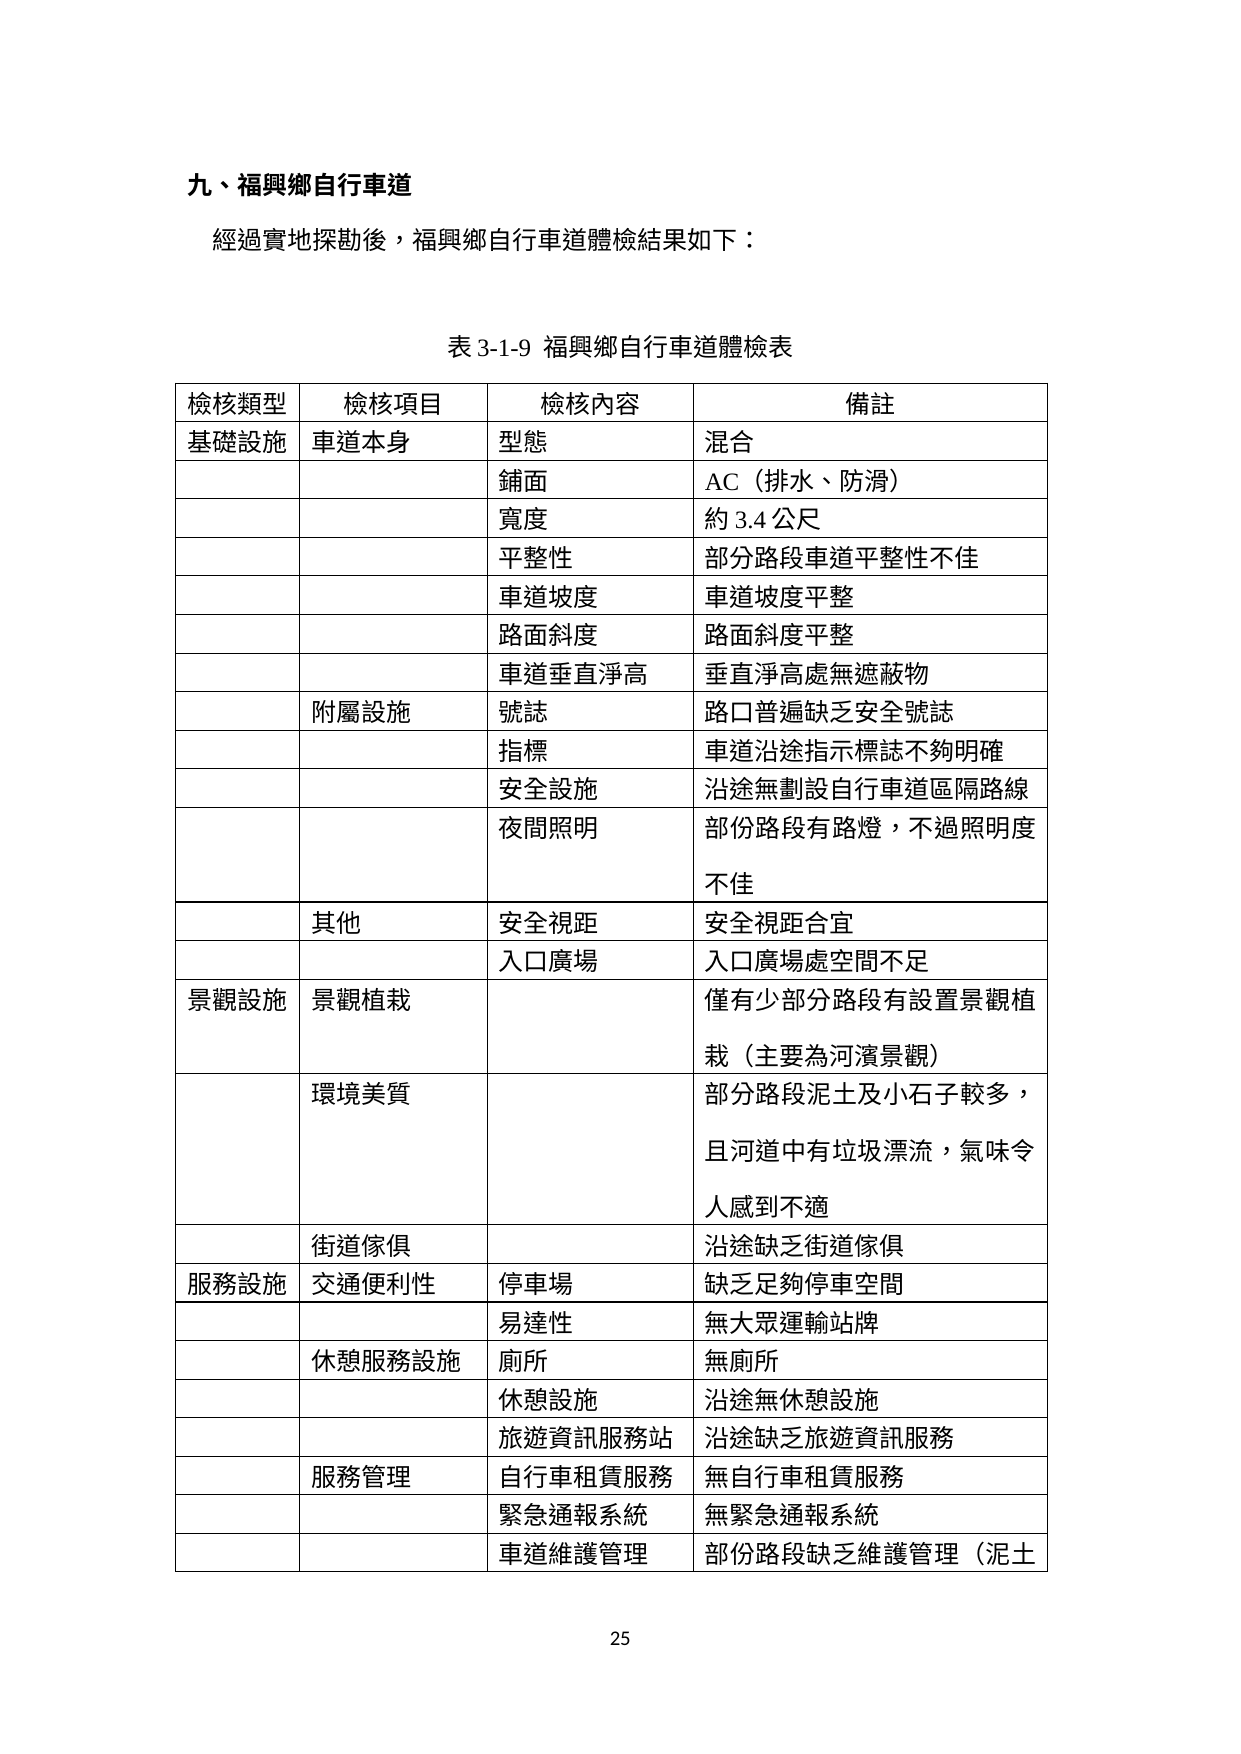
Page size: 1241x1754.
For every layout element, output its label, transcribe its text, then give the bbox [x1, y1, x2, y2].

table_cell 緊急通報系統 [488, 1495, 693, 1533]
table_header 檢核項目 [300, 384, 487, 421]
table_cell 指標 [488, 731, 693, 768]
table_cell 無大眾運輸站牌 [694, 1303, 1047, 1340]
table_cell [176, 576, 299, 614]
table_cell [176, 1380, 299, 1417]
table_cell 易達性 [488, 1303, 693, 1340]
table_cell 附屬設施 [300, 692, 487, 729]
table_cell 車道沿途指示標誌不夠明確 [694, 731, 1047, 768]
table_cell 休憩設施 [488, 1380, 693, 1417]
table_cell [176, 538, 299, 575]
table_cell [488, 1225, 693, 1263]
table_cell [176, 1341, 299, 1378]
table_cell [300, 1418, 487, 1456]
table_cell [176, 1225, 299, 1263]
table_cell 交通便利性 [300, 1264, 487, 1301]
table_cell 無廁所 [694, 1341, 1047, 1378]
table_cell 部分路段車道平整性不佳 [694, 538, 1047, 575]
table_cell 寬度 [488, 499, 693, 537]
table_cell 缺乏足夠停車空間 [694, 1264, 1047, 1301]
table_cell 沿途缺乏旅遊資訊服務 [694, 1418, 1047, 1456]
table_cell 服務設施 [176, 1264, 299, 1301]
table_cell [300, 1380, 487, 1417]
table_cell [488, 980, 693, 1073]
table_cell 停車場 [488, 1264, 693, 1301]
table_cell 無緊急通報系統 [694, 1495, 1047, 1533]
table_cell 車道維護管理 [488, 1534, 693, 1571]
table_cell [300, 576, 487, 614]
table_cell [176, 1074, 299, 1224]
table_cell [176, 941, 299, 978]
table_cell 無自行車租賃服務 [694, 1457, 1047, 1494]
table_cell 沿途缺乏街道傢俱 [694, 1225, 1047, 1263]
table_cell 其他 [300, 903, 487, 940]
table_cell [300, 1303, 487, 1340]
table_cell 混合 [694, 422, 1047, 460]
table_cell 路面斜度平整 [694, 615, 1047, 652]
table_header 備註 [694, 384, 1047, 421]
table_header 檢核內容 [488, 384, 693, 421]
table_cell [176, 731, 299, 768]
table_cell [176, 499, 299, 537]
table_cell 景觀設施 [176, 980, 299, 1073]
table_cell 旅遊資訊服務站 [488, 1418, 693, 1456]
table_cell 沿途無劃設自行車道區隔路線 [694, 769, 1047, 807]
table_cell 街道傢俱 [300, 1225, 487, 1263]
table_cell [176, 769, 299, 807]
table_cell [300, 1495, 487, 1533]
table_cell 路面斜度 [488, 615, 693, 652]
table_cell 車道坡度 [488, 576, 693, 614]
table_cell [176, 692, 299, 729]
table_cell 平整性 [488, 538, 693, 575]
table_cell [300, 1534, 487, 1571]
table_cell 型態 [488, 422, 693, 460]
table_header 檢核類型 [176, 384, 299, 421]
table_cell [300, 654, 487, 691]
table_cell 自行車租賃服務 [488, 1457, 693, 1494]
table_cell 夜間照明 [488, 808, 693, 901]
table_cell [300, 499, 487, 537]
table_cell 廁所 [488, 1341, 693, 1378]
table_cell 休憩服務設施 [300, 1341, 487, 1378]
table_cell 服務管理 [300, 1457, 487, 1494]
table_cell 部份路段有路燈，不過照明度不佳 [694, 808, 1047, 901]
table_cell 安全視距 [488, 903, 693, 940]
table_cell 環境美質 [300, 1074, 487, 1224]
table_cell [176, 1457, 299, 1494]
table_cell 部分路段泥土及小石子較多，且河道中有垃圾漂流，氣味令人感到不適 [694, 1074, 1047, 1224]
text 表3-1-9 福興鄉自行車道體檢表 [187, 327, 1053, 364]
table_cell 入口廣場處空間不足 [694, 941, 1047, 978]
table_cell [176, 654, 299, 691]
table_cell [300, 461, 487, 498]
table_cell [176, 808, 299, 901]
table_cell 基礎設施 [176, 422, 299, 460]
table_cell [300, 941, 487, 978]
table_cell 約3.4公尺 [694, 499, 1047, 537]
table_cell 入口廣場 [488, 941, 693, 978]
table_cell 安全設施 [488, 769, 693, 807]
table_cell [176, 1534, 299, 1571]
table_cell [176, 903, 299, 940]
table_cell [176, 1495, 299, 1533]
table_cell [300, 538, 487, 575]
table_cell 車道本身 [300, 422, 487, 460]
table_cell [300, 615, 487, 652]
table_cell [176, 615, 299, 652]
text 九、福興鄉自行車道 [187, 164, 1053, 202]
table_cell [488, 1074, 693, 1224]
table_cell 車道垂直淨高 [488, 654, 693, 691]
table_cell [176, 1303, 299, 1340]
table_cell 路口普遍缺乏安全號誌 [694, 692, 1047, 729]
table_cell [176, 1418, 299, 1456]
table_cell AC（排水、防滑） [694, 461, 1047, 498]
table_cell [176, 461, 299, 498]
table_cell 景觀植栽 [300, 980, 487, 1073]
text 經過實地探勘後，福興鄉自行車道體檢結果如下： [187, 220, 1053, 258]
table_cell 沿途無休憩設施 [694, 1380, 1047, 1417]
table_cell [300, 808, 487, 901]
table_cell 鋪面 [488, 461, 693, 498]
table_cell 車道坡度平整 [694, 576, 1047, 614]
table_cell [300, 731, 487, 768]
table_cell 安全視距合宜 [694, 903, 1047, 940]
table_cell [300, 769, 487, 807]
table_cell 號誌 [488, 692, 693, 729]
table_cell 僅有少部分路段有設置景觀植栽（主要為河濱景觀） [694, 980, 1047, 1073]
table_cell 部份路段缺乏維護管理（泥土 [694, 1534, 1047, 1571]
table_cell 垂直淨高處無遮蔽物 [694, 654, 1047, 691]
